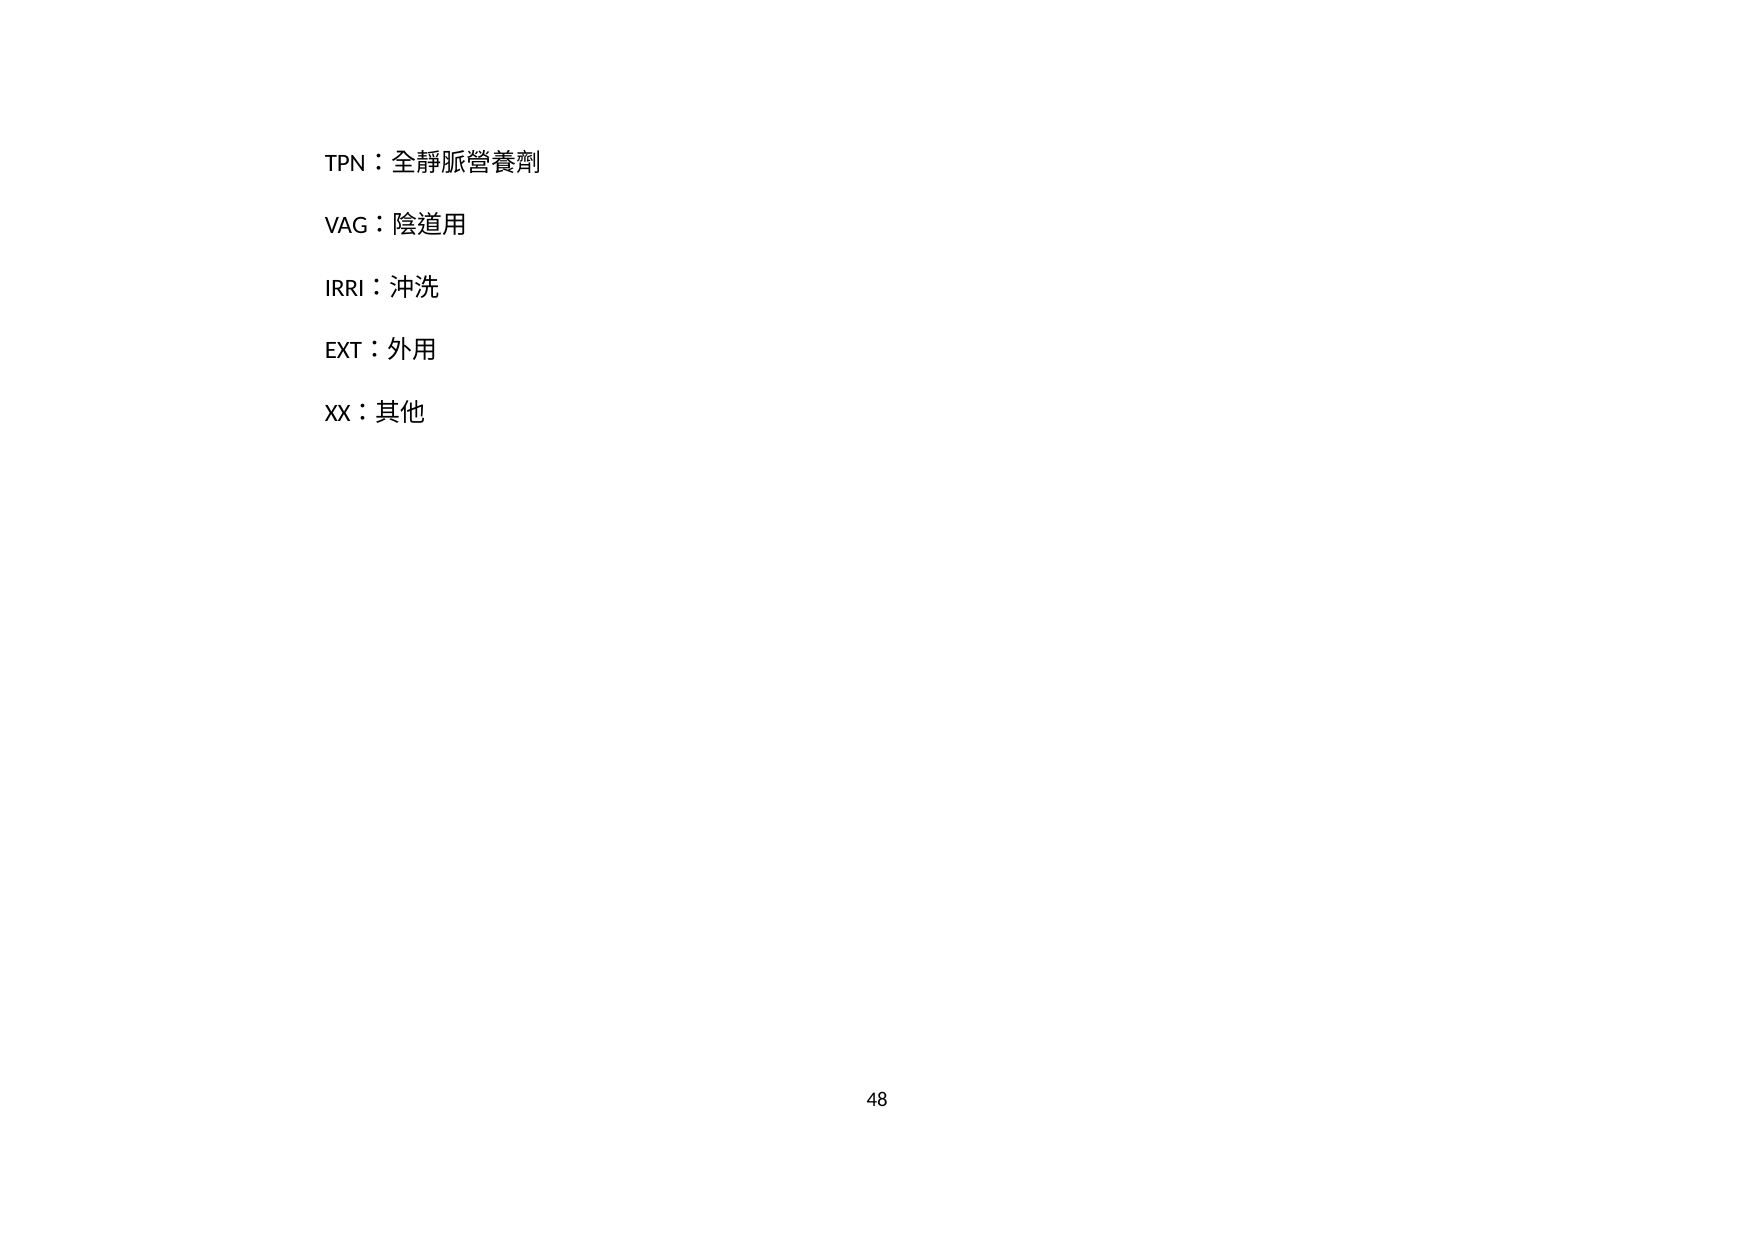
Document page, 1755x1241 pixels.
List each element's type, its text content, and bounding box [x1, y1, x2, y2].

table_cell TPN：全靜脈營養劑 VAG：陰道用 IRRI：沖洗 EXT：外用 XX：其他 [279, 119, 1608, 431]
